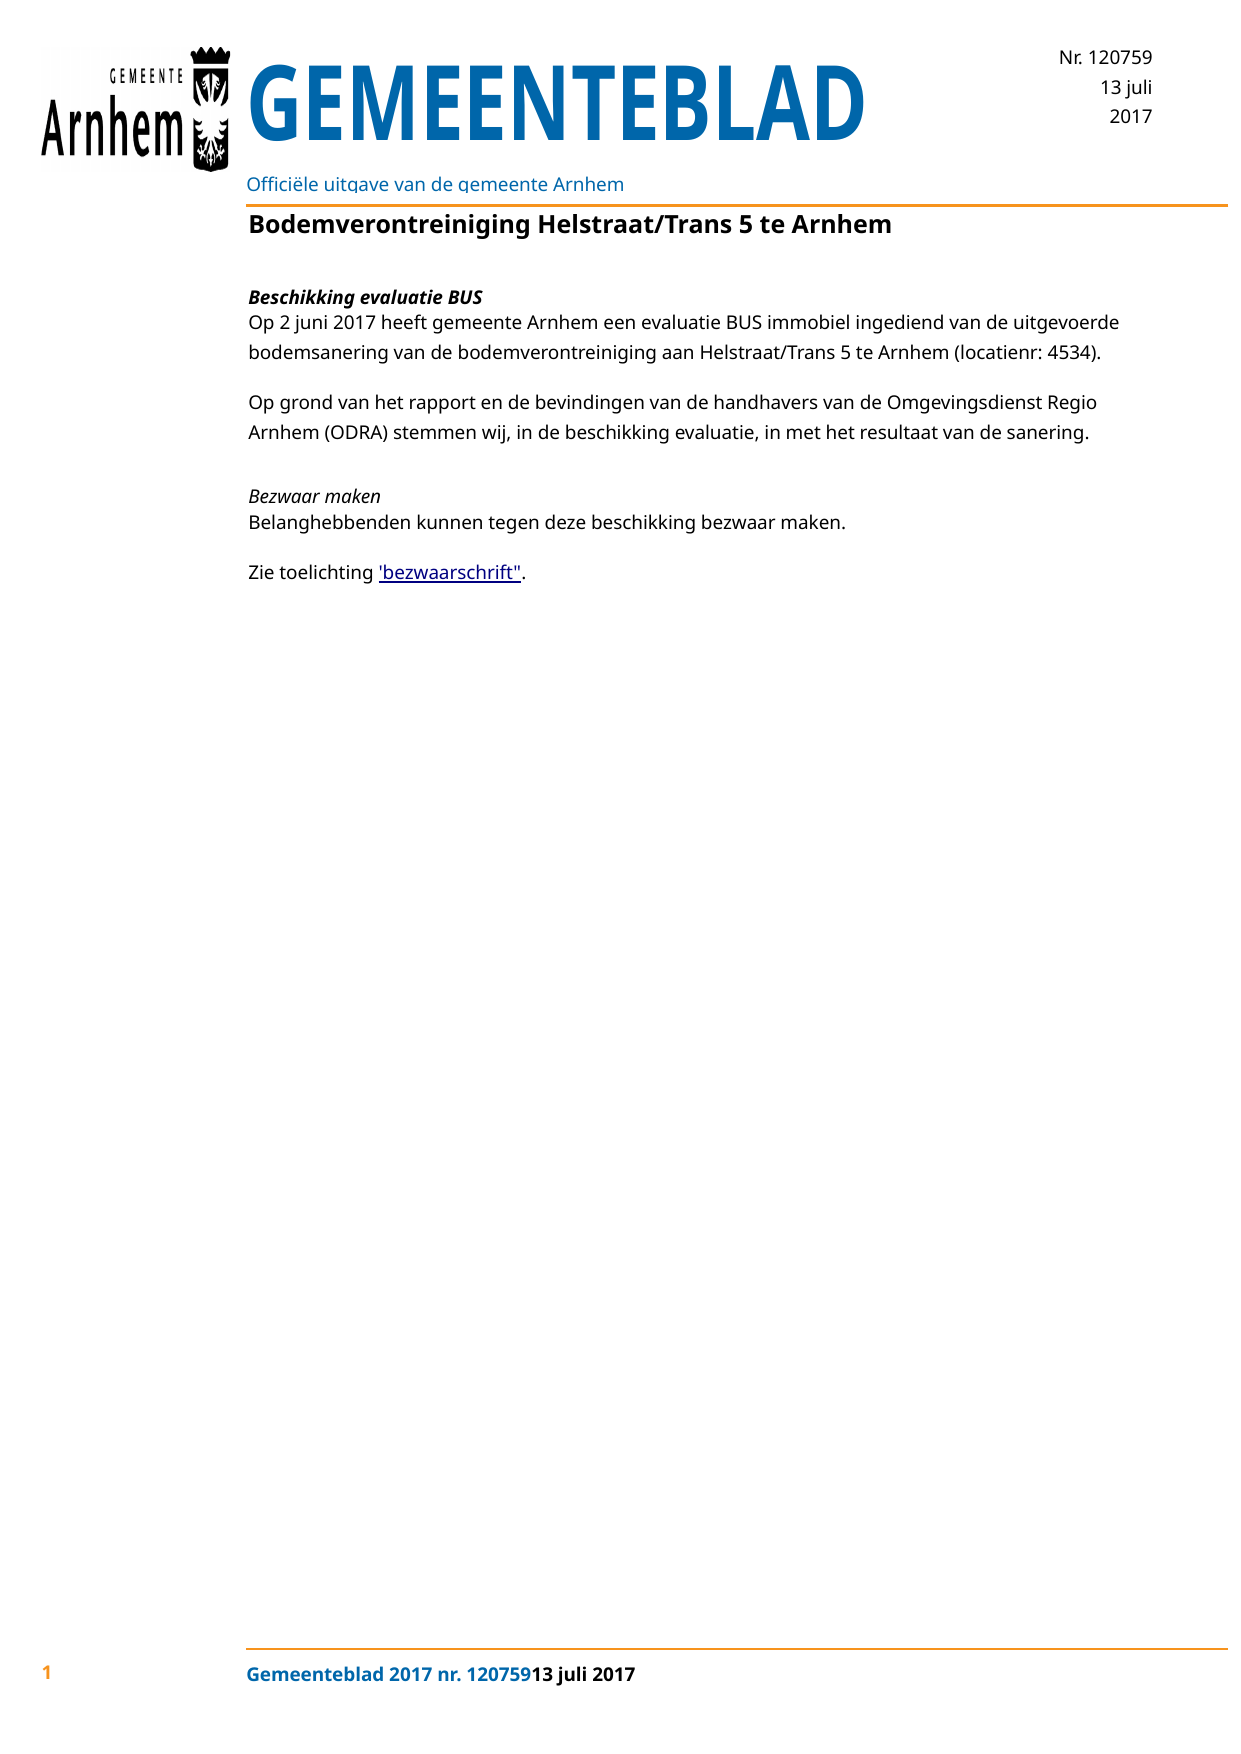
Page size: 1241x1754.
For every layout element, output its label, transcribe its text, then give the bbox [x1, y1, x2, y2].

text Bezwaar maken [248, 483, 1152, 509]
text Zie toelichting 'bezwaarschrift". [248, 559, 1152, 585]
text Op grond van het rapport en de bevindingen van de handhavers van de Omgevingsdienst Regio Arnhem (ODRA) stemmen wij, in de beschikking evaluatie, in met het resultaat van de sanering. [248, 389, 1152, 445]
text Bodemverontreiniging Helstraat/Trans 5 te Arnhem [248, 207, 1152, 241]
text Belanghebbenden kunnen tegen deze beschikking bezwaar maken. [248, 509, 1152, 534]
text Op 2 juni 2017 heeft gemeente Arnhem een evaluatie BUS immobiel ingediend van de uitgevoerde bodemsanering van de bodemverontreiniging aan Helstraat/Trans 5 te Arnhem (locatienr: 4534). [248, 309, 1152, 365]
text Beschikking evaluatie BUS [248, 284, 1152, 309]
picture [41, 47, 231, 172]
